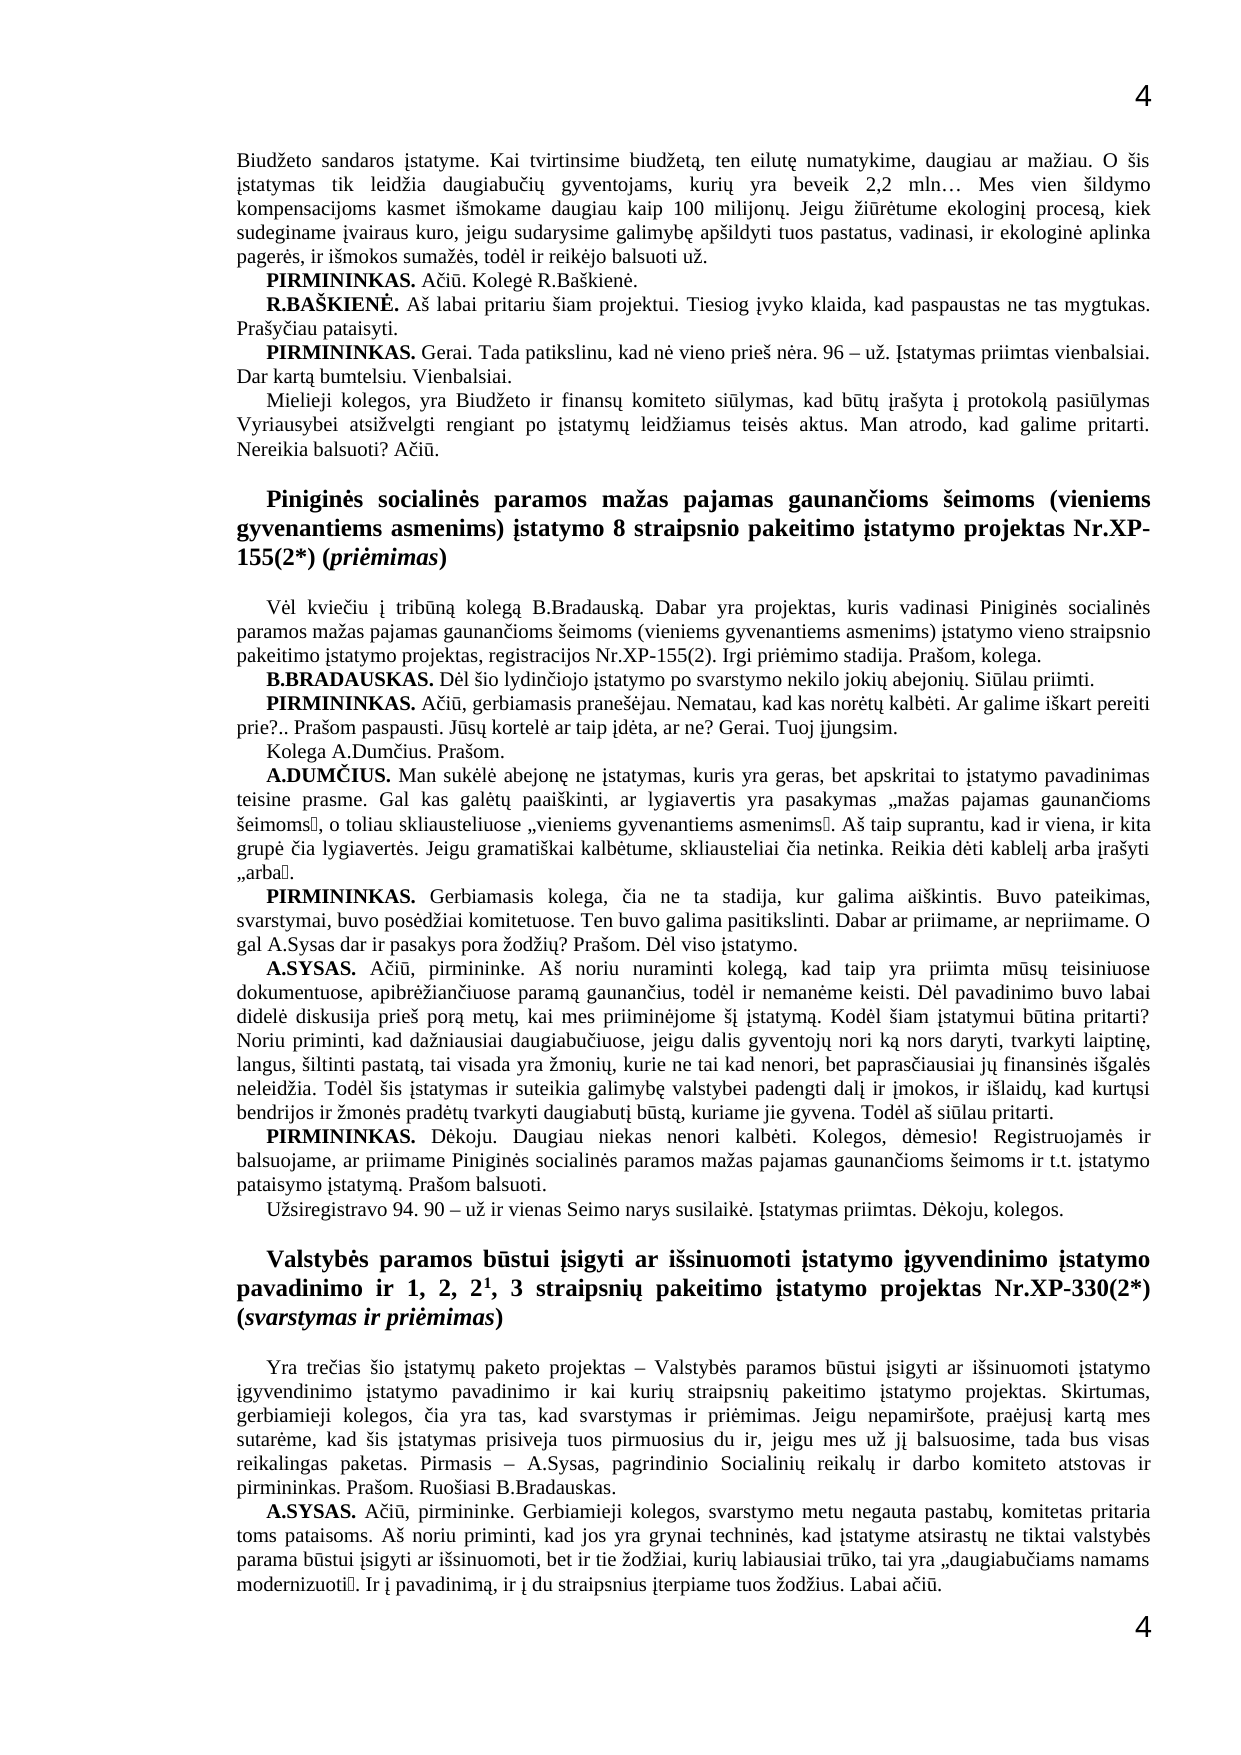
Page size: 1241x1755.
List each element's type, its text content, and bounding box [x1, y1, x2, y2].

text Mielieji kolegos, yra Biudžeto ir finansų komiteto siūlymas, kad būtų įrašyta į protokolą pasiūlymas Vyriausybei atsižvelgti rengiant po įstatymų leidžiamus teisės aktus. Man atrodo, kad galime pritarti. Nereikia balsuoti? Ačiū. [236, 388, 1152, 461]
text A.SYSAS. Ačiū, pirmininke. Aš noriu nuraminti kolegą, kad taip yra priimta mūsų teisiniuose dokumentuose, apibrėžiančiuose paramą gaunančius, todėl ir nemanėme keisti. Dėl pavadinimo buvo labai didelė diskusija prieš porą metų, kai mes priiminėjome šį įstatymą. Kodėl šiam įstatymui būtina pritarti? Noriu priminti, kad dažniausiai daugiabučiuose, jeigu dalis gyventojų nori ką nors daryti, tvarkyti laiptinę, langus, šiltinti pastatą, tai visada yra žmonių, kurie ne tai kad nenori, bet paprasčiausiai jų finansinės išgalės neleidžia. Todėl šis įstatymas ir suteikia galimybę valstybei padengti dalį ir įmokos, ir išlaidų, kad kurtųsi bendrijos ir žmonės pradėtų tvarkyti daugiabutį būstą, kuriame jie gyvena. Todėl aš siūlau pritarti. [236, 956, 1152, 1124]
text A.SYSAS. Ačiū, pirmininke. Gerbiamieji kolegos, svarstymo metu negauta pastabų, komitetas pritaria toms pataisoms. Aš noriu priminti, kad jos yra grynai techninės, kad įstatyme atsirastų ne tiktai valstybės parama būstui įsigyti ar išsinuomoti, bet ir tie žodžiai, kurių labiausiai trūko, tai yra „daugiabučiams namams modernizuoti. Ir į pavadinimą, ir į du straipsnius įterpiame tuos žodžius. Labai ačiū. [236, 1499, 1152, 1596]
text Biudžeto sandaros įstatyme. Kai tvirtinsime biudžetą, ten eilutę numatykime, daugiau ar mažiau. O šis įstatymas tik leidžia daugiabučių gyventojams, kurių yra beveik 2,2 mln… Mes vien šildymo kompensacijoms kasmet išmokame daugiau kaip 100 milijonų. Jeigu žiūrėtume ekologinį procesą, kiek sudeginame įvairaus kuro, jeigu sudarysime galimybę apšildyti tuos pastatus, vadinasi, ir ekologinė aplinka pagerės, ir išmokos sumažės, todėl ir reikėjo balsuoti už. [236, 148, 1152, 268]
text PIRMININKAS. Dėkoju. Daugiau niekas nenori kalbėti. Kolegos, dėmesio! Registruojamės ir balsuojame, ar priimame Piniginės socialinės paramos mažas pajamas gaunančioms šeimoms ir t.t. įstatymo pataisymo įstatymą. Prašom balsuoti. [236, 1124, 1152, 1196]
text Vėl kviečiu į tribūną kolegą B.Bradauską. Dabar yra projektas, kuris vadinasi Piniginės socialinės paramos mažas pajamas gaunančioms šeimoms (vieniems gyvenantiems asmenims) įstatymo vieno straipsnio pakeitimo įstatymo projektas, registracijos Nr.XP-155(2). Irgi priėmimo stadija. Prašom, kolega. [236, 595, 1152, 667]
text Piniginės socialinės paramos mažas pajamas gaunančioms šeimoms (vieniems gyvenantiems asmenims) įstatymo 8 straipsnio pakeitimo įstatymo projektas Nr.XP-155(2*) (priėmimas) [236, 484, 1152, 571]
text PIRMININKAS. Gerai. Tada patikslinu, kad nė vieno prieš nėra. 96 – už. Įstatymas priimtas vienbalsiai. Dar kartą bumtelsiu. Vienbalsiai. [236, 340, 1152, 388]
text R.BAŠKIENĖ. Aš labai pritariu šiam projektui. Tiesiog įvyko klaida, kad paspaustas ne tas mygtukas. Prašyčiau pataisyti. [236, 292, 1152, 340]
text PIRMININKAS. Gerbiamasis kolega, čia ne ta stadija, kur galima aiškintis. Buvo pateikimas, svarstymai, buvo posėdžiai komitetuose. Ten buvo galima pasitikslinti. Dabar ar priimame, ar nepriimame. O gal A.Sysas dar ir pasakys pora žodžių? Prašom. Dėl viso įstatymo. [236, 884, 1152, 956]
text Yra trečias šio įstatymų paketo projektas – Valstybės paramos būstui įsigyti ar išsinuomoti įstatymo įgyvendinimo įstatymo pavadinimo ir kai kurių straipsnių pakeitimo įstatymo projektas. Skirtumas, gerbiamieji kolegos, čia yra tas, kad svarstymas ir priėmimas. Jeigu nepamiršote, praėjusį kartą mes sutarėme, kad šis įstatymas prisiveja tuos pirmuosius du ir, jeigu mes už jį balsuosime, tada bus visas reikalingas paketas. Pirmasis – A.Sysas, pagrindinio Socialinių reikalų ir darbo komiteto atstovas ir pirmininkas. Prašom. Ruošiasi B.Bradauskas. [236, 1355, 1152, 1499]
text PIRMININKAS. Ačiū, gerbiamasis pranešėjau. Nematau, kad kas norėtų kalbėti. Ar galime iškart pereiti prie?.. Prašom paspausti. Jūsų kortelė ar taip įdėta, ar ne? Gerai. Tuoj įjungsim. [236, 691, 1152, 739]
text PIRMININKAS. Ačiū. Kolegė R.Baškienė. [236, 268, 1152, 292]
text Valstybės paramos būstui įsigyti ar išsinuomoti įstatymo įgyvendinimo įstatymo pavadinimo ir 1, 2, 21, 3 straipsnių pakeitimo įstatymo projektas Nr.XP-330(2*) (svarstymas ir priėmimas) [236, 1244, 1152, 1331]
text B.BRADAUSKAS. Dėl šio lydinčiojo įstatymo po svarstymo nekilo jokių abejonių. Siūlau priimti. [236, 667, 1152, 691]
text Užsiregistravo 94. 90 – už ir vienas Seimo narys susilaikė. Įstatymas priimtas. Dėkoju, kolegos. [236, 1196, 1152, 1221]
text Kolega A.Dumčius. Prašom. [236, 739, 1152, 763]
text A.DUMČIUS. Man sukėlė abejonę ne įstatymas, kuris yra geras, bet apskritai to įstatymo pavadinimas teisine prasme. Gal kas galėtų paaiškinti, ar lygiavertis yra pasakymas „mažas pajamas gaunančioms šeimoms, o toliau skliausteliuose „vieniems gyvenantiems asmenims. Aš taip suprantu, kad ir viena, ir kita grupė čia lygiavertės. Jeigu gramatiškai kalbėtume, skliausteliai čia netinka. Reikia dėti kablelį arba įrašyti „arba. [236, 763, 1152, 884]
